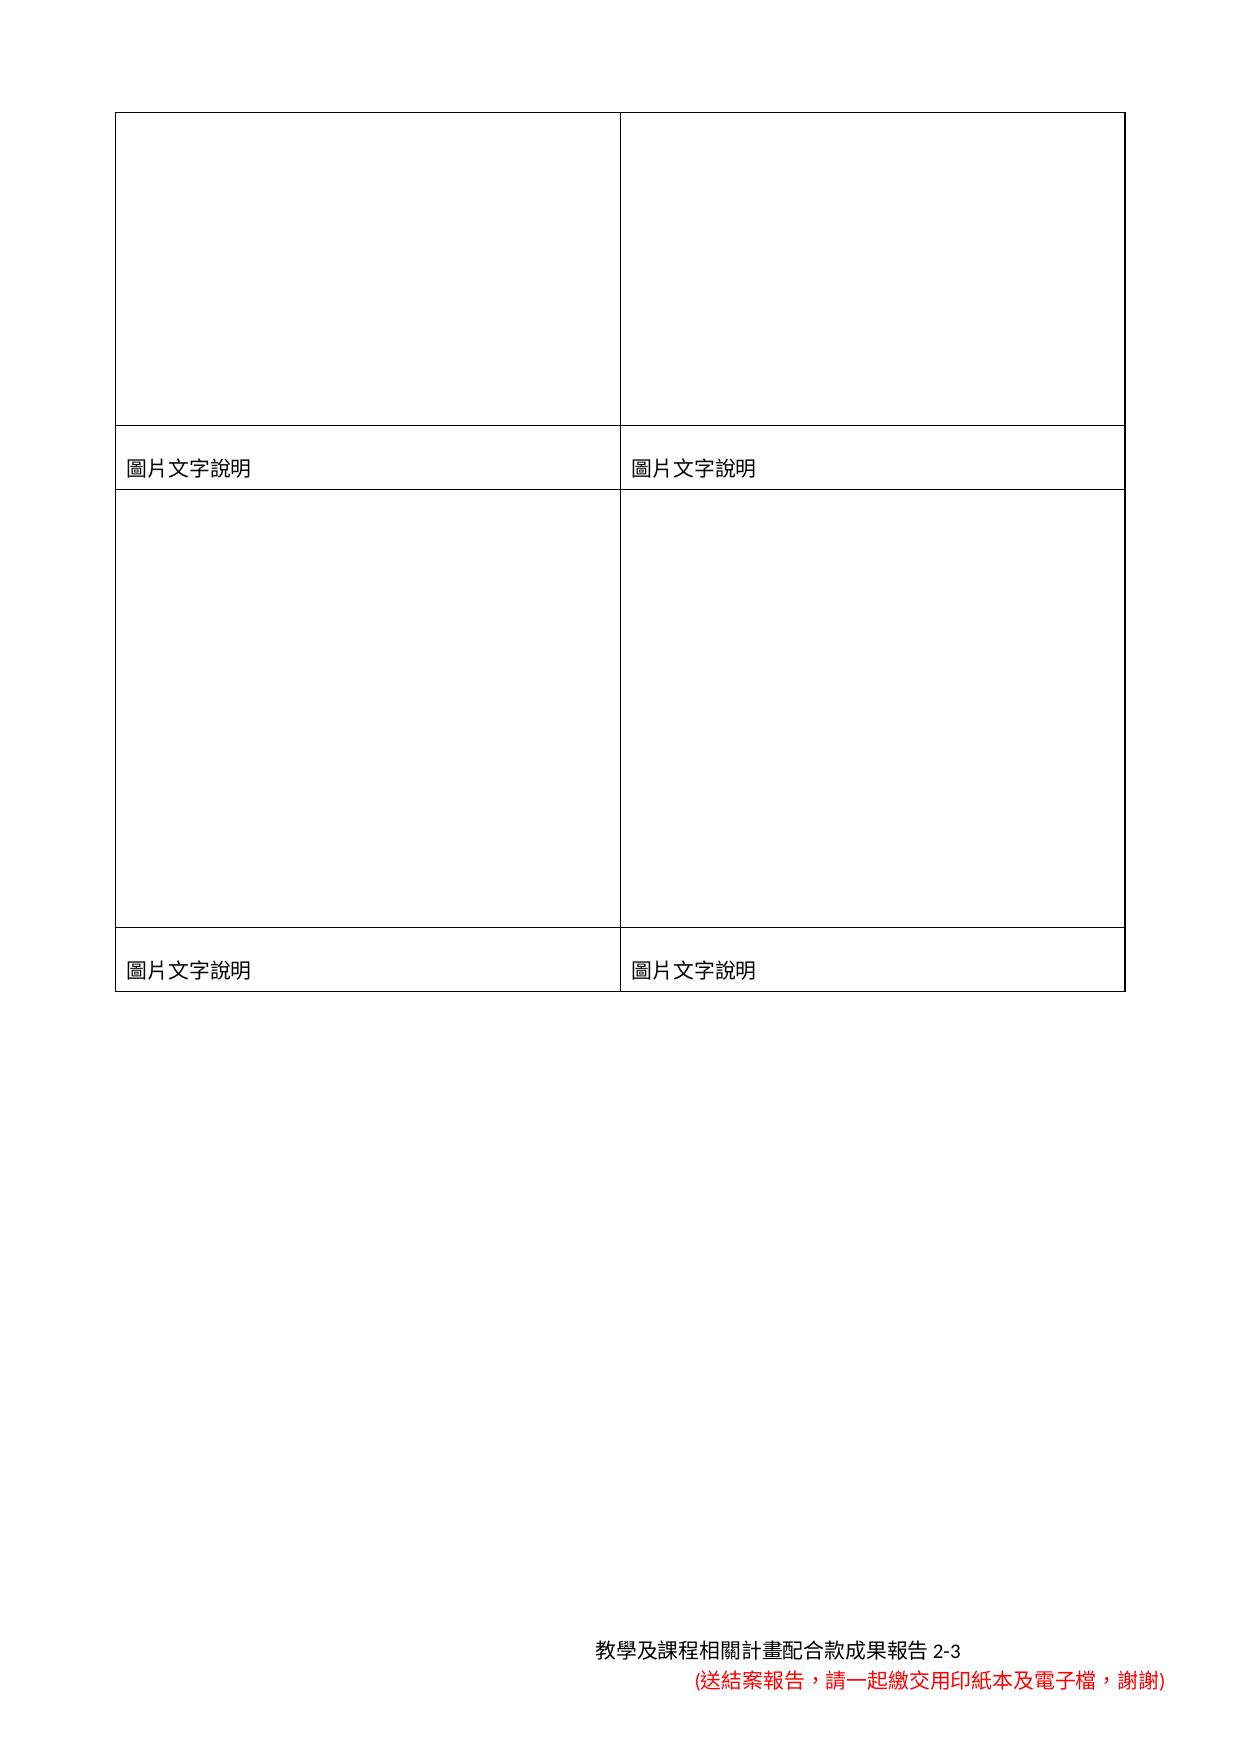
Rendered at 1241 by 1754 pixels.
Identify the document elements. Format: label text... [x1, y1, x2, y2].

table_cell [621, 490, 1124, 927]
table_cell 圖片文字說明 [116, 928, 620, 991]
table_cell [621, 113, 1124, 425]
table_cell 圖片文字說明 [116, 426, 620, 489]
table_cell [116, 490, 620, 927]
table_cell 圖片文字說明 [621, 426, 1124, 489]
table_cell 圖片文字說明 [621, 928, 1124, 991]
table_cell [116, 113, 620, 425]
